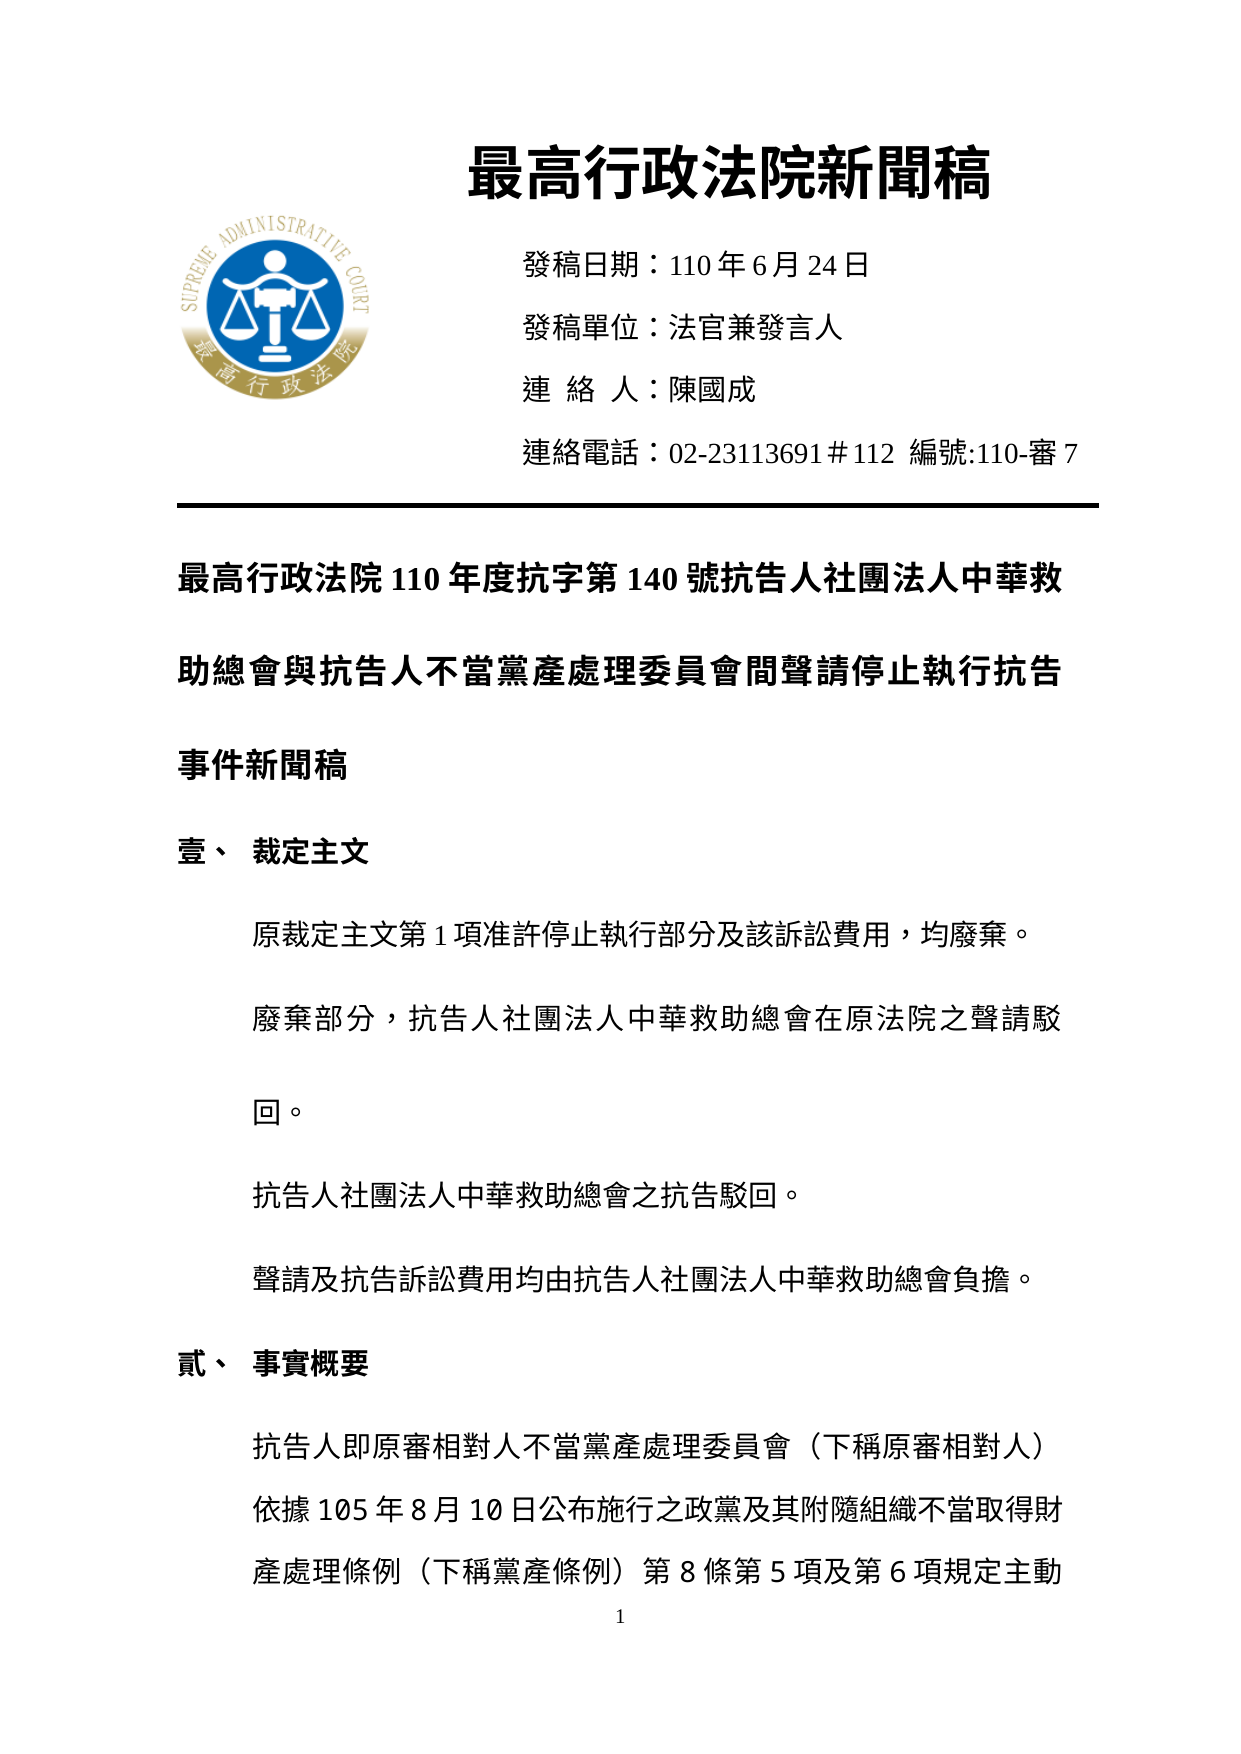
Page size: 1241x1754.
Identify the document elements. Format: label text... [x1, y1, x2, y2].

text 聲請及抗告訴訟費用均由抗告人社團法人中華救助總會負擔。 [252, 1236, 1063, 1299]
text 抗告人即原審相對人不當黨產處理委員會（下稱原審相對人）依據105年8月10日公布施行之政黨及其附隨組織不當取得財產處理條例（下稱黨產條例）第8條第5項及第6項規定主動立案調查，經由108年7月23日第70次、109年3月24日第86次委員會議決議依黨產條例第14條規定辦理，乃分別於108年8月13日就「原審聲請人(即抗告人社團法人中華救助總會，下同)是否為社圑法人中國國民黨（下稱國民黨）之附隨組織」及109年4月29日就「原審聲請人是否為國民黨之附隨組織，及其財產是否為不當取得財產」舉行聽證，而經109年9月22日第98次委員會議決議認定原審聲請人為國民黨之附隨組織，並據以作成109年9月22日黨產處字第109001號處分(下稱認定附隨組織處分）後，續行對原審聲請人作成110年3月23日黨產處字第110001號處分書（下稱原處分）：「一、被處分人應於本處分送達之次日起30日内，移轉如附表一（註：內容與本院裁定附表相同）所列財產（及自處分作成日起至移轉為國有日止之孳息）為中華民國所有。二、重測前臺北縣○○市○○段○○小段54-2地號（現併入新北市○○區○○段3地號）土地為被處分人已移轉他人而無法返還之不當取得財產，自第一項不當取得財產以外之被處分人其他財產追徵其價額新臺幣5,793,018元。」原審聲請人隨即依行政訴訟法第116條第3項規定，向臺北高等行政法院(下稱原審法院)聲請裁定停止執行，經原審法院以110年度停字第26號裁定（下稱原裁定）准許原處分關於主文第1項命原審聲請人將附表編號2～36所列財產（下稱系爭不動產）及自處分作成日起至移轉為國有日止之孳息為中華民國所有部分，於該部分本案訴訟終結確定前，停止執行；而駁回其餘聲請，兩造各對原裁定不利於己部分不服，分別提起本件抗告。 [252, 1403, 1063, 1591]
table_header 最高行政法院新聞稿 發稿日期：110年6月24日 發稿單位：法官兼發言人 連 絡 人：陳國成 連絡電話：02-23113691＃112 編號:110-審7 [410, 96, 1120, 471]
text 抗告人社團法人中華救助總會之抗告駁回。 [252, 1152, 1063, 1215]
list 裁定主文 [177, 808, 1063, 870]
text 最高行政法院110年度抗字第140號抗告人社團法人中華救助總會與抗告人不當黨產處理委員會間聲請停止執行抗告事件新聞稿 [177, 534, 1063, 784]
text 廢棄部分，抗告人社團法人中華救助總會在原法院之聲請駁回。 [252, 975, 1063, 1131]
list 事實概要 [177, 1320, 1063, 1382]
table_header [161, 96, 410, 471]
text 原裁定主文第1項准許停止執行部分及該訴訟費用，均廢棄。 [252, 891, 1063, 954]
